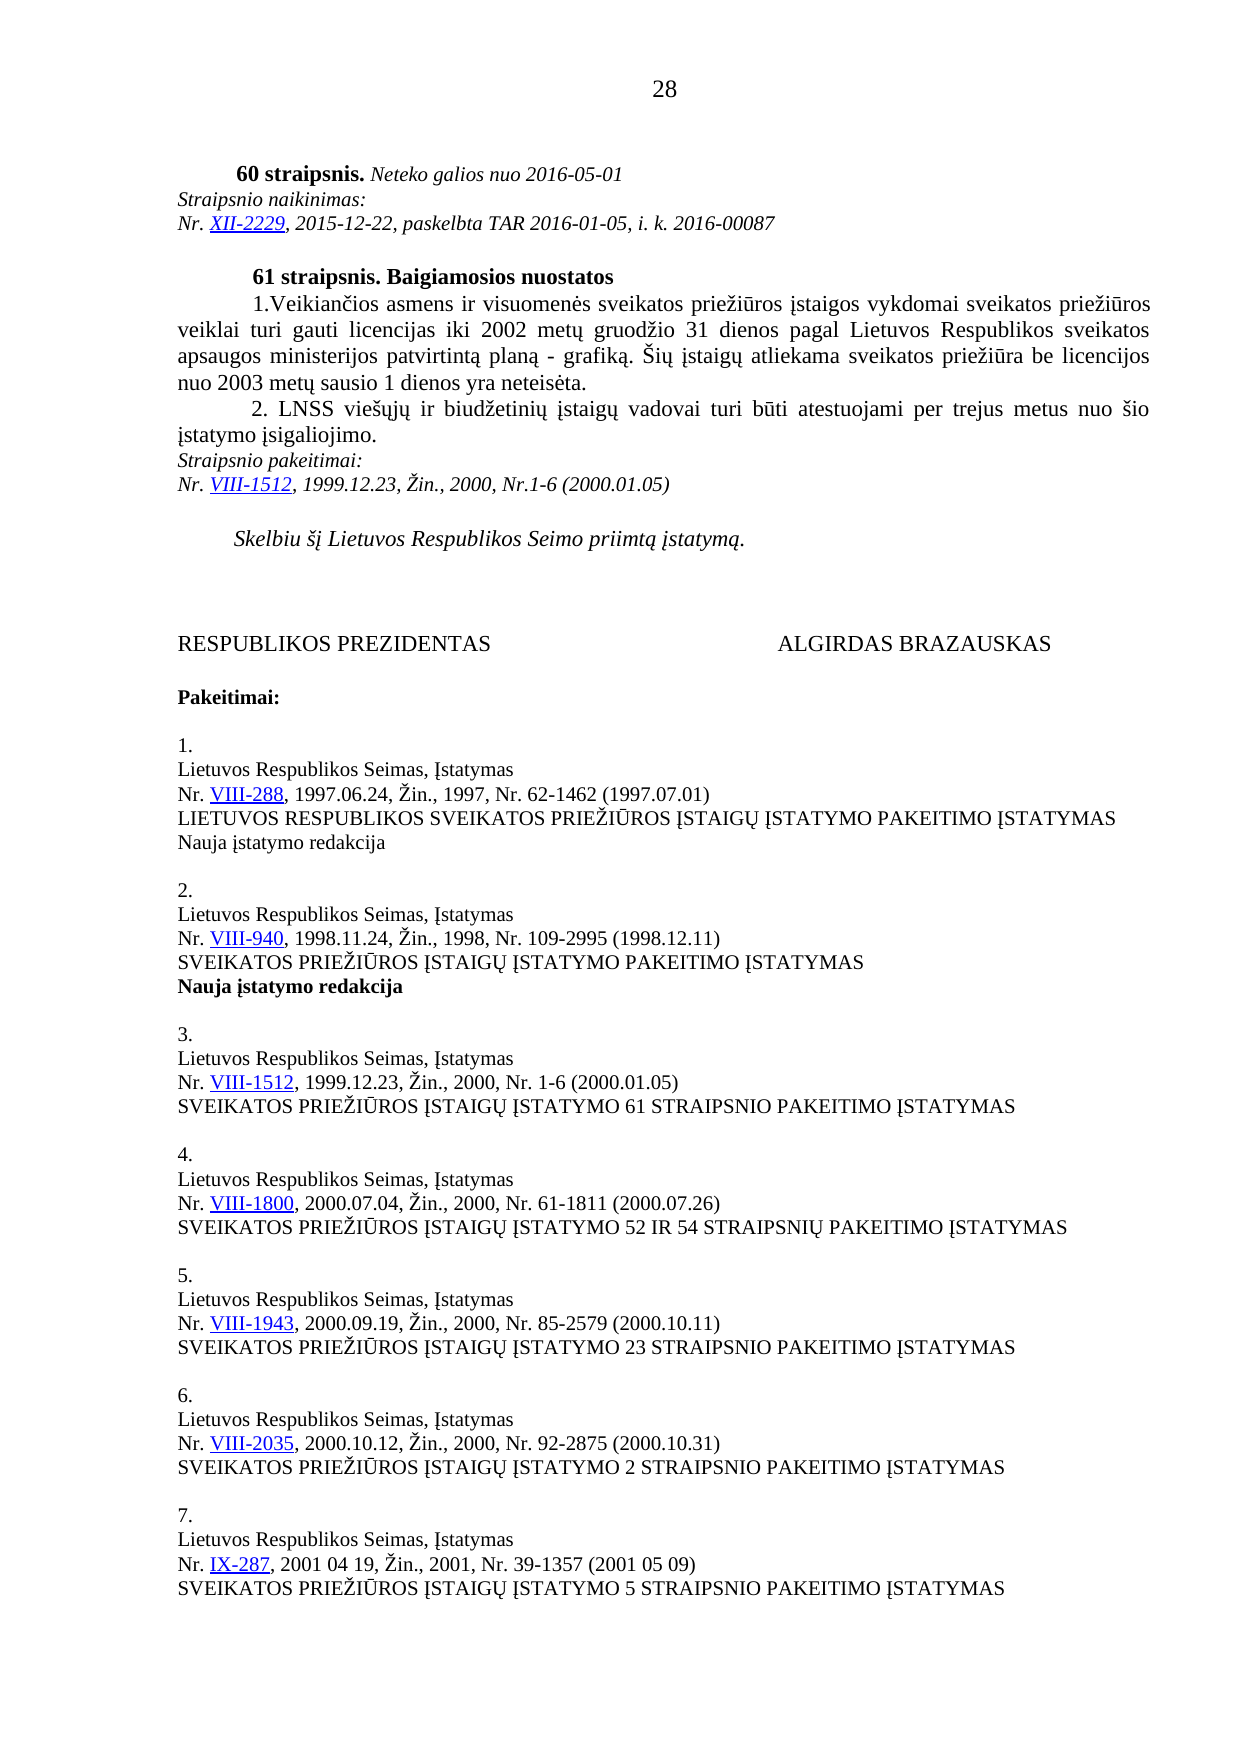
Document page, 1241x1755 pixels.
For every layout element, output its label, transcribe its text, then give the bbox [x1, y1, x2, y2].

text Lietuvos Respublikos Seimas, Įstatymas [177, 902, 1152, 926]
text 6. [177, 1383, 1152, 1407]
text Nr. VIII-288, 1997.06.24, Žin., 1997, Nr. 62-1462 (1997.07.01) [177, 781, 1152, 806]
text 60 straipsnis. Neteko galios nuo 2016-05-01 [177, 160, 1152, 186]
text Nauja įstatymo redakcija [177, 829, 1152, 854]
text Nauja įstatymo redakcija [177, 974, 1152, 998]
text Nr. XII-2229, 2015-12-22, paskelbta TAR 2016-01-05, i. k. 2016-00087 [177, 211, 1152, 234]
text 2. LNSS viešųjų ir biudžetinių įstaigų vadovai turi būti atestuojami per trejus metus nuo šio įstatymo įsigaliojimo. [177, 395, 1152, 448]
text SVEIKATOS PRIEŽIŪROS ĮSTAIGŲ ĮSTATYMO 23 STRAIPSNIO PAKEITIMO ĮSTATYMAS [177, 1335, 1152, 1359]
text SVEIKATOS PRIEŽIŪROS ĮSTAIGŲ ĮSTATYMO PAKEITIMO ĮSTATYMAS [177, 950, 1152, 974]
text 5. [177, 1263, 1152, 1287]
text Nr. IX-287, 2001 04 19, Žin., 2001, Nr. 39-1357 (2001 05 09) [177, 1551, 1152, 1576]
text 1. [177, 733, 1152, 757]
text SVEIKATOS PRIEŽIŪROS ĮSTAIGŲ ĮSTATYMO 52 IR 54 STRAIPSNIŲ PAKEITIMO ĮSTATYMAS [177, 1214, 1152, 1239]
text LIETUVOS RESPUBLIKOS SVEIKATOS PRIEŽIŪROS ĮSTAIGŲ ĮSTATYMO PAKEITIMO ĮSTATYMAS [177, 806, 1152, 829]
text Nr. VIII-940, 1998.11.24, Žin., 1998, Nr. 109-2995 (1998.12.11) [177, 926, 1152, 950]
text 7. [177, 1503, 1152, 1527]
text Lietuvos Respublikos Seimas, Įstatymas [177, 1527, 1152, 1551]
text 1.Veikiančios asmens ir visuomenės sveikatos priežiūros įstaigos vykdomai sveikatos priežiūros veiklai turi gauti licencijas iki 2002 metų gruodžio 31 dienos pagal Lietuvos Respublikos sveikatos apsaugos ministerijos patvirtintą planą - grafiką. Šių įstaigų atliekama sveikatos priežiūra be licencijos nuo 2003 metų sausio 1 dienos yra neteisėta. [177, 290, 1152, 395]
text SVEIKATOS PRIEŽIŪROS ĮSTAIGŲ ĮSTATYMO 5 STRAIPSNIO PAKEITIMO ĮSTATYMAS [177, 1576, 1152, 1599]
text Lietuvos Respublikos Seimas, Įstatymas [177, 1287, 1152, 1311]
text Nr. VIII-1800, 2000.07.04, Žin., 2000, Nr. 61-1811 (2000.07.26) [177, 1191, 1152, 1214]
text Nr. VIII-1512, 1999.12.23, Žin., 2000, Nr.1-6 (2000.01.05) [177, 472, 1152, 496]
text 4. [177, 1142, 1152, 1166]
text SVEIKATOS PRIEŽIŪROS ĮSTAIGŲ ĮSTATYMO 2 STRAIPSNIO PAKEITIMO ĮSTATYMAS [177, 1455, 1152, 1479]
text Lietuvos Respublikos Seimas, Įstatymas [177, 1046, 1152, 1070]
text Lietuvos Respublikos Seimas, Įstatymas [177, 1407, 1152, 1431]
text 3. [177, 1022, 1152, 1046]
text SVEIKATOS PRIEŽIŪROS ĮSTAIGŲ ĮSTATYMO 61 STRAIPSNIO PAKEITIMO ĮSTATYMAS [177, 1094, 1152, 1118]
text Straipsnio naikinimas: [177, 186, 1152, 211]
text Pakeitimai: [177, 685, 1152, 709]
text Lietuvos Respublikos Seimas, Įstatymas [177, 1166, 1152, 1191]
text Nr. VIII-2035, 2000.10.12, Žin., 2000, Nr. 92-2875 (2000.10.31) [177, 1431, 1152, 1455]
text RESPUBLIKOS PREZIDENTAS ALGIRDAS BRAZAUSKAS [177, 630, 1152, 656]
text 2. [177, 878, 1152, 902]
text Nr. VIII-1512, 1999.12.23, Žin., 2000, Nr. 1-6 (2000.01.05) [177, 1070, 1152, 1094]
text Straipsnio pakeitimai: [177, 448, 1152, 472]
text 61 straipsnis. Baigiamosios nuostatos [177, 263, 1152, 290]
text Skelbiu šį Lietuvos Respublikos Seimo priimtą įstatymą. [177, 525, 1152, 551]
text Lietuvos Respublikos Seimas, Įstatymas [177, 757, 1152, 781]
text Nr. VIII-1943, 2000.09.19, Žin., 2000, Nr. 85-2579 (2000.10.11) [177, 1311, 1152, 1335]
